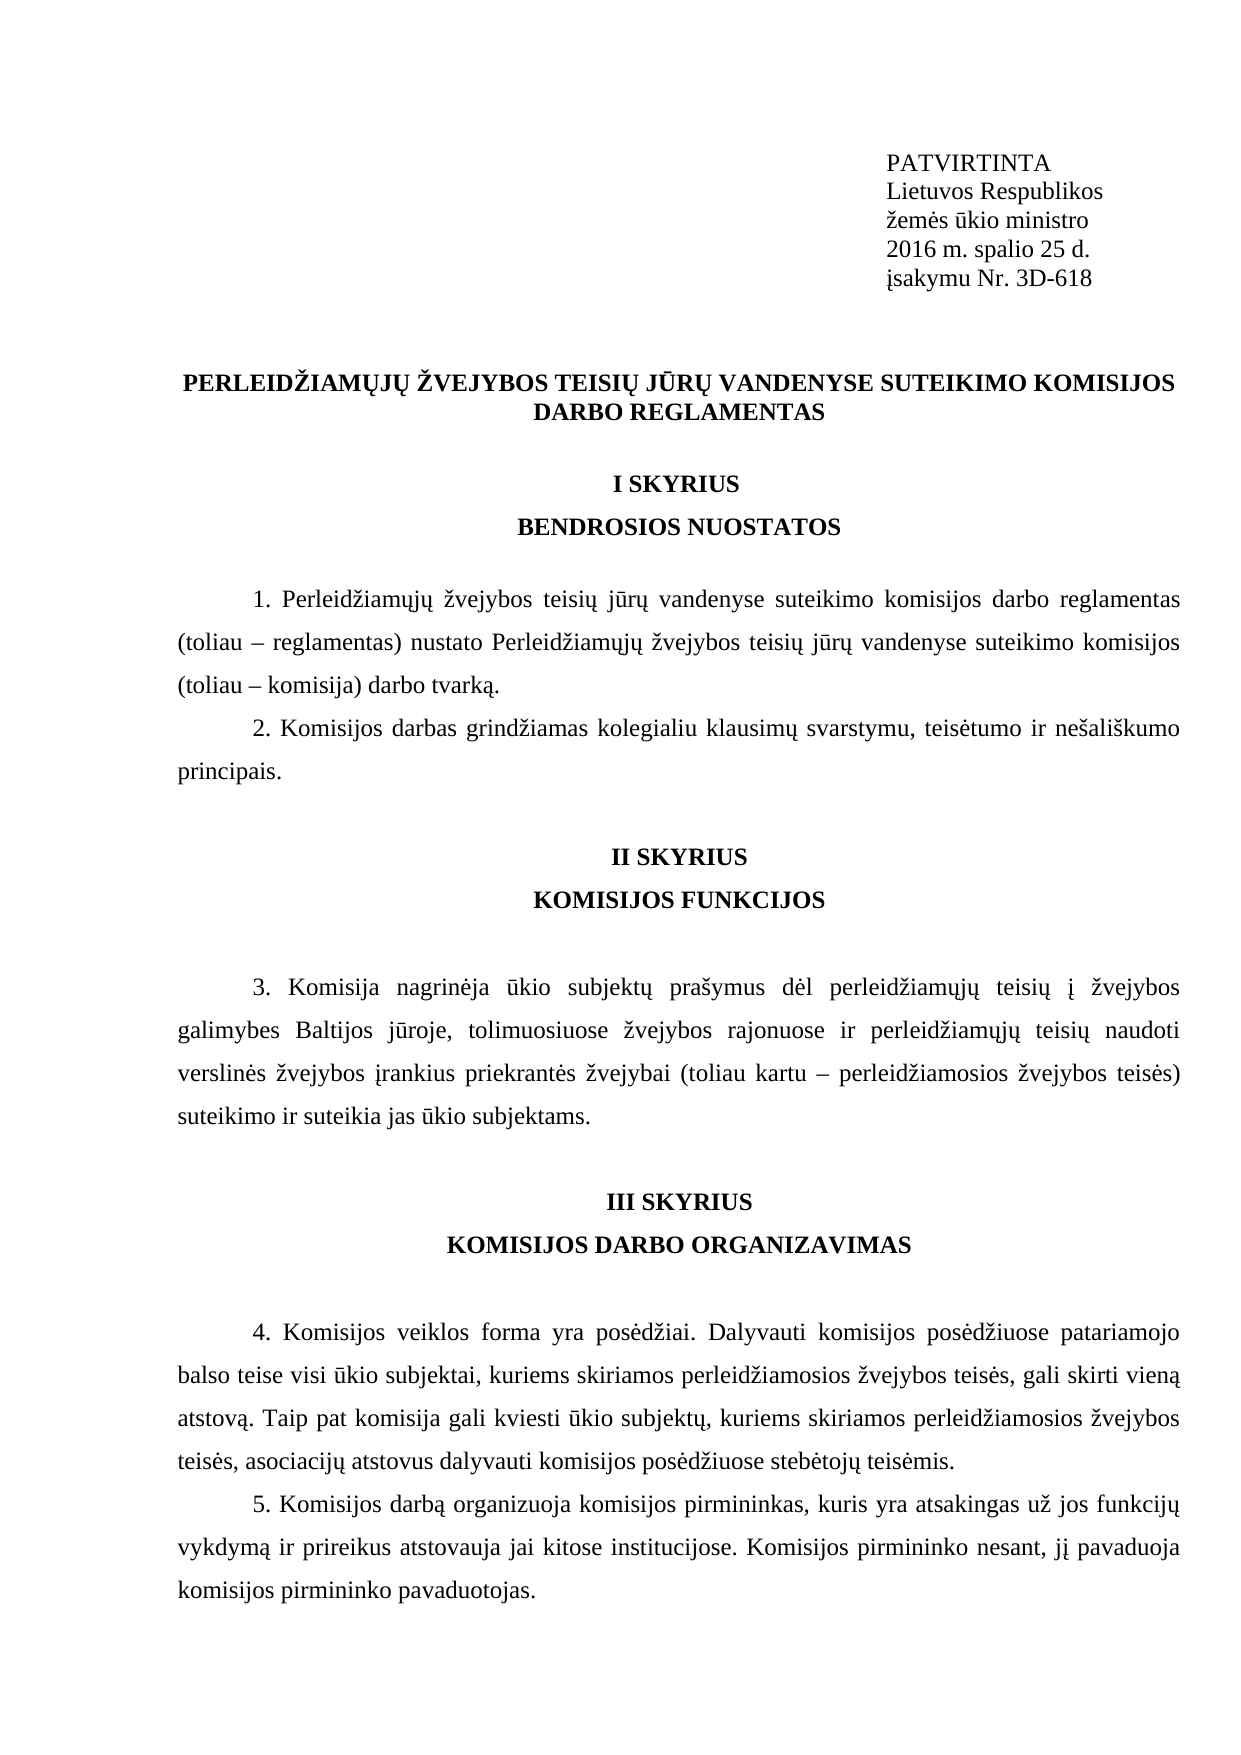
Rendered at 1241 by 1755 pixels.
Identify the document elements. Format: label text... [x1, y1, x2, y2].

text Lietuvos Respublikos [177, 176, 1181, 205]
text II SKYRIUS [177, 842, 1181, 871]
text III SKYRIUS [177, 1187, 1181, 1216]
text KOMISIJOS DARBO ORGANIZAVIMAS [177, 1231, 1181, 1259]
text 2. Komisijos darbas grindžiamas kolegialiu klausimų svarstymu, teisėtumo ir nešališkumo principais. [177, 713, 1181, 785]
text žemės ūkio ministro [177, 205, 1181, 234]
text 1. Perleidžiamųjų žvejybos teisių jūrų vandenyse suteikimo komisijos darbo reglamentas (toliau – reglamentas) nustato Perleidžiamųjų žvejybos teisių jūrų vandenyse suteikimo komisijos (toliau – komisija) darbo tvarką. [177, 584, 1181, 699]
text PERLEIDŽIAMŲJŲ ŽVEJYBOS TEISIŲ JŪRŲ VANDENYSE SUTEIKIMO KOMISIJOS DARBO REGLAMENTAS [177, 368, 1181, 426]
text I SKYRIUS [177, 469, 1181, 497]
text 2016 m. spalio 25 d. [177, 234, 1181, 263]
text patvirtinta [177, 148, 1181, 176]
text BENDROSIOS NUOSTATOS [177, 512, 1181, 541]
text 5. Komisijos darbą organizuoja komisijos pirmininkas, kuris yra atsakingas už jos funkcijų vykdymą ir prireikus atstovauja jai kitose institucijose. Komisijos pirmininko nesant, jį pavaduoja komisijos pirmininko pavaduotojas. [177, 1489, 1181, 1604]
text KOMISIJOS FUNKCIJOS [177, 886, 1181, 914]
text 3. Komisija nagrinėja ūkio subjektų prašymus dėl perleidžiamųjų teisių į žvejybos galimybes Baltijos jūroje, tolimuosiuose žvejybos rajonuose ir perleidžiamųjų teisių naudoti verslinės žvejybos įrankius priekrantės žvejybai (toliau kartu – perleidžiamosios žvejybos teisės) suteikimo ir suteikia jas ūkio subjektams. [177, 972, 1181, 1130]
text 4. Komisijos veiklos forma yra posėdžiai. Dalyvauti komisijos posėdžiuose patariamojo balso teise visi ūkio subjektai, kuriems skiriamos perleidžiamosios žvejybos teisės, gali skirti vieną atstovą. Taip pat komisija gali kviesti ūkio subjektų, kuriems skiriamos perleidžiamosios žvejybos teisės, asociacijų atstovus dalyvauti komisijos posėdžiuose stebėtojų teisėmis. [177, 1317, 1181, 1475]
text įsakymu Nr. 3D-618 [177, 263, 1181, 291]
